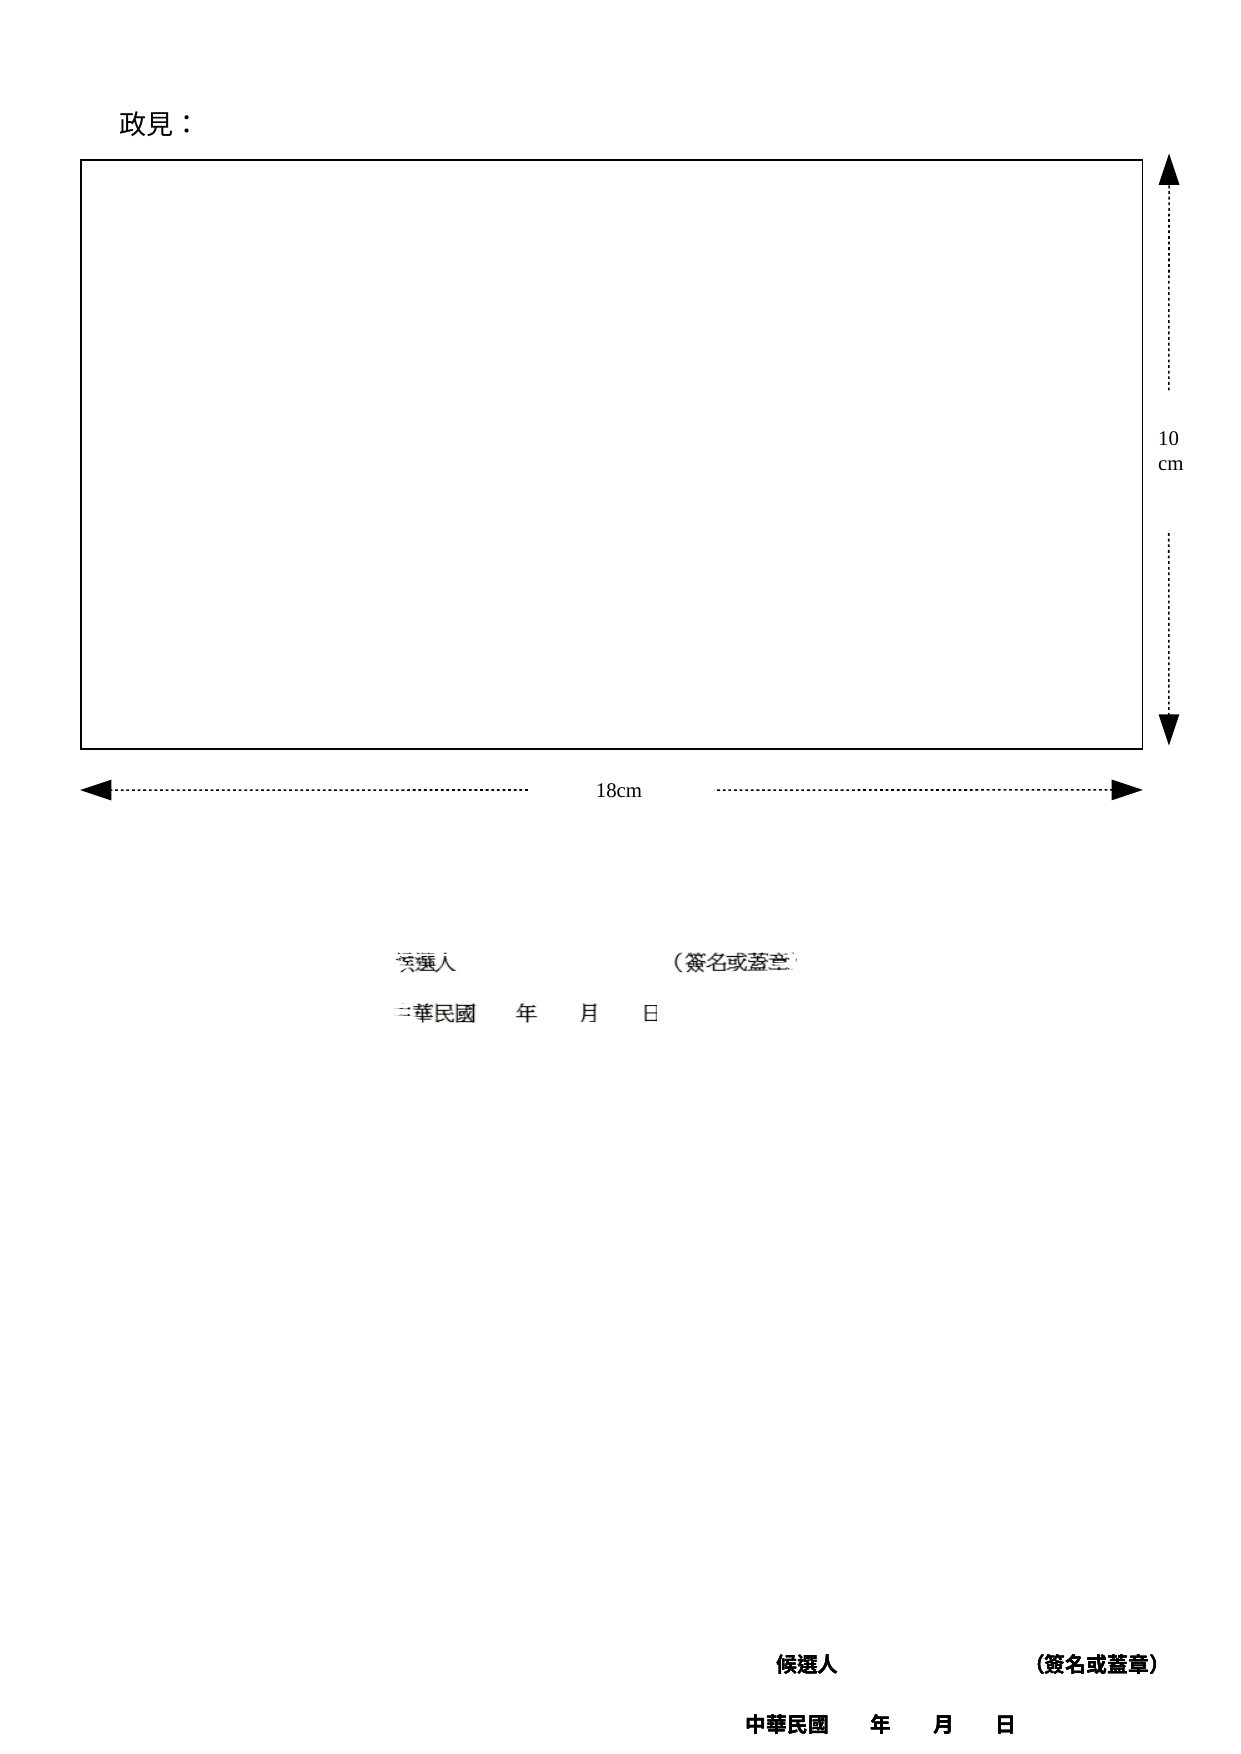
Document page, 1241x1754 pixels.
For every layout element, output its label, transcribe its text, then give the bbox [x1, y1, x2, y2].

text 政見： [119, 103, 1106, 142]
